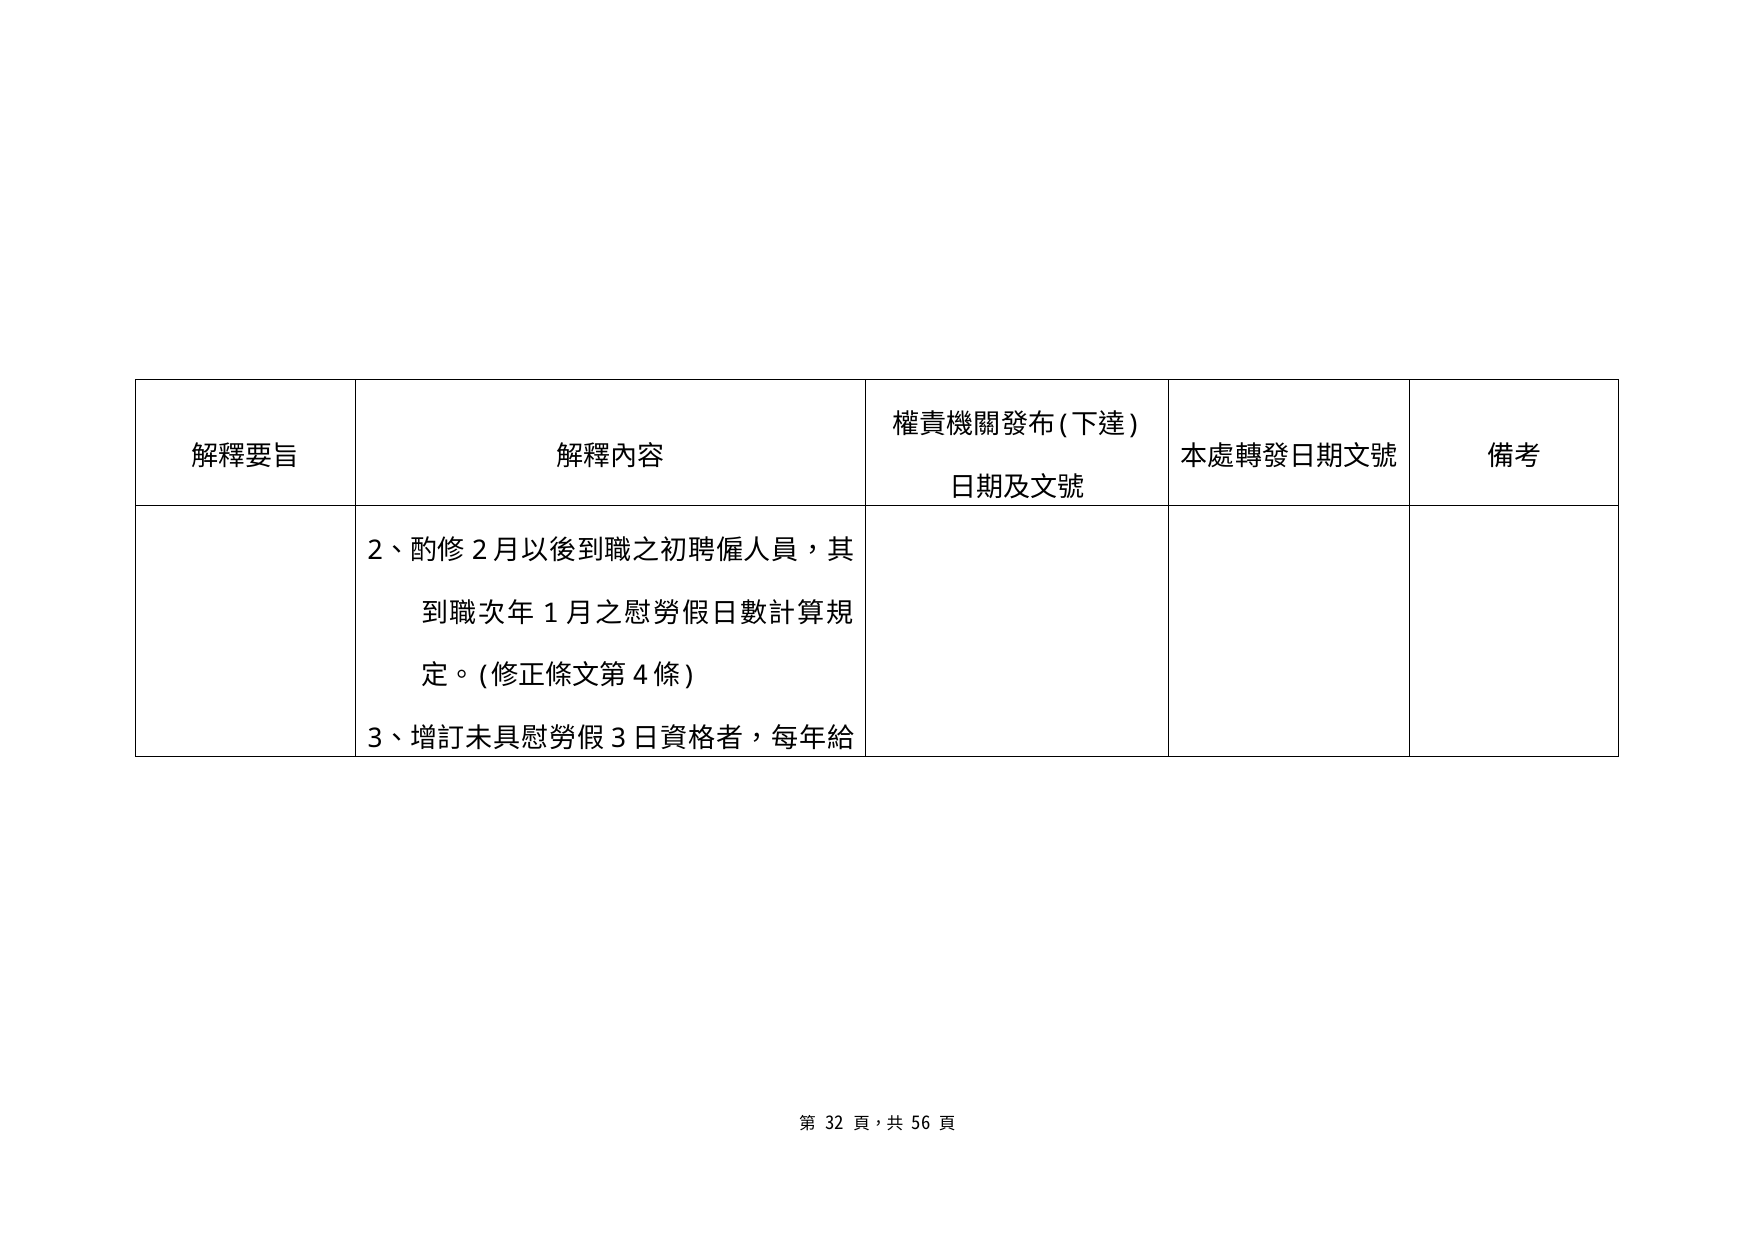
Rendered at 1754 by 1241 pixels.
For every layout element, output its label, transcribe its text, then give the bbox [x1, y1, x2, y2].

table_cell [1169, 506, 1409, 756]
table_header 解釋內容 [356, 380, 865, 505]
table_cell [1410, 506, 1618, 756]
table_header 權責機關發布(下達) 日期及文號 [866, 380, 1168, 505]
table_header 本處轉發日期文號 [1169, 380, 1409, 505]
table_cell [136, 506, 355, 756]
table_header 備考 [1410, 380, 1618, 505]
table_header 解釋要旨 [136, 380, 355, 505]
table_cell [866, 506, 1168, 756]
table_cell 本次修正內容摘述如下： 增訂身心調適假，每年准給3日，其請假日數併入事假計算；請延長病假前應請畢之假別包含補休；請超過規定日數之事假前，應先請畢慰勞假及補休，機關長官應綜合考量相關因素後，審慎決定是否給假。(修正條文第3條) 酌修2月以後到職之初聘僱人員，其到職次年1月之慰勞假日數計算規定。(修正條文第4條) 增訂未具慰勞假3日資格者，每年給予慰勞假3日之相關規定。(修正條文第5條) 為期明確及避免適用歧異，酌修聘用住院醫師慰勞假年資採計之規定。(修正條文第6條) 除第3條有關身心調適假部分自114年10月10日施行外，自115年1月1日施行。(修正條文第9條) [356, 506, 865, 756]
